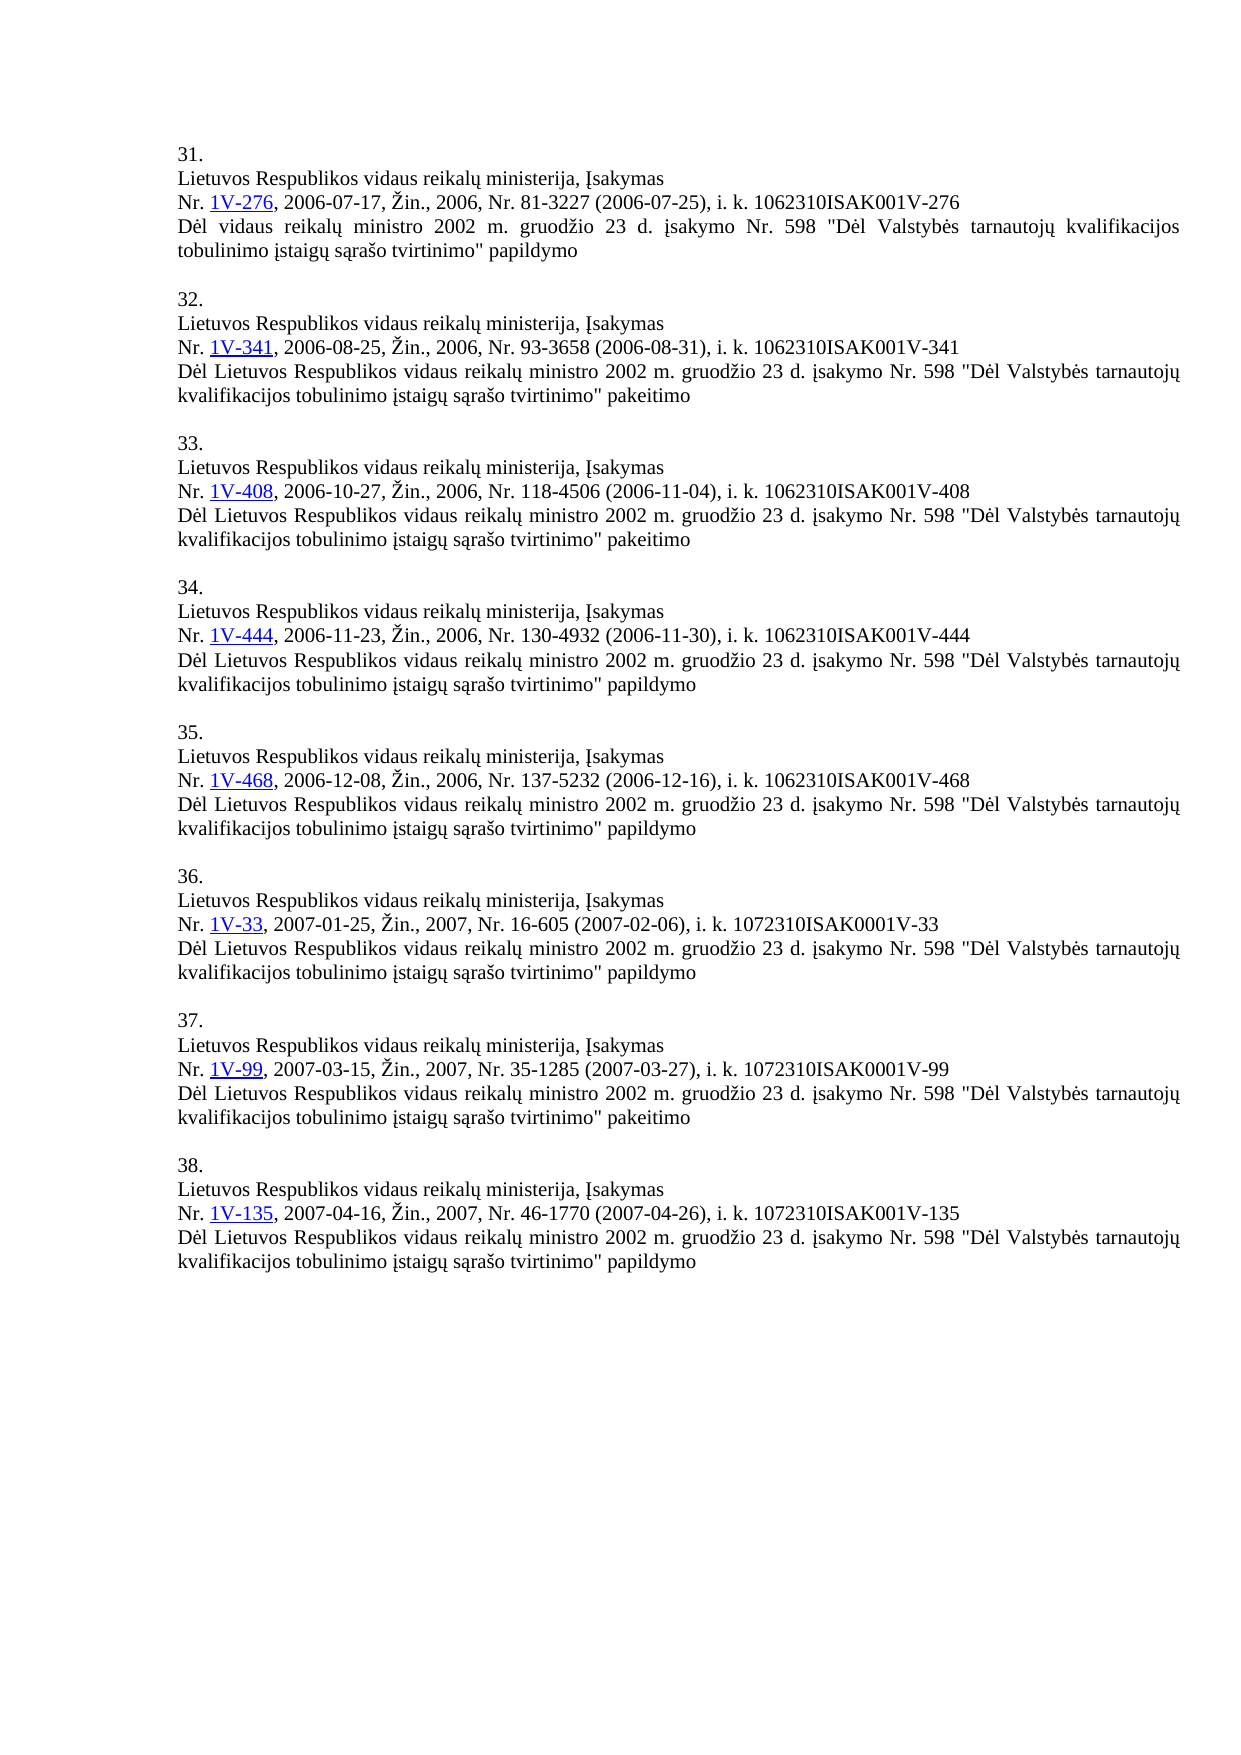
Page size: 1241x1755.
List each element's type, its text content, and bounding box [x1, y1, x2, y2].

text 33. [177, 431, 1181, 455]
text Lietuvos Respublikos vidaus reikalų ministerija, Įsakymas [177, 455, 1181, 479]
text 38. [177, 1153, 1181, 1177]
text Nr. 1V-468, 2006-12-08, Žin., 2006, Nr. 137-5232 (2006-12-16), i. k. 1062310ISAK001V-468 [177, 768, 1181, 792]
text Lietuvos Respublikos vidaus reikalų ministerija, Įsakymas [177, 888, 1181, 912]
text Dėl vidaus reikalų ministro 2002 m. gruodžio 23 d. įsakymo Nr. 598 "Dėl Valstybės tarnautojų kvalifikacijos tobulinimo įstaigų sąrašo tvirtinimo" papildymo [177, 214, 1181, 262]
text 36. [177, 864, 1181, 888]
text Dėl Lietuvos Respublikos vidaus reikalų ministro 2002 m. gruodžio 23 d. įsakymo Nr. 598 "Dėl Valstybės tarnautojų kvalifikacijos tobulinimo įstaigų sąrašo tvirtinimo" pakeitimo [177, 1081, 1181, 1129]
text Lietuvos Respublikos vidaus reikalų ministerija, Įsakymas [177, 166, 1181, 190]
text Nr. 1V-444, 2006-11-23, Žin., 2006, Nr. 130-4932 (2006-11-30), i. k. 1062310ISAK001V-444 [177, 623, 1181, 647]
text 32. [177, 287, 1181, 311]
text Nr. 1V-135, 2007-04-16, Žin., 2007, Nr. 46-1770 (2007-04-26), i. k. 1072310ISAK001V-135 [177, 1201, 1181, 1225]
text 34. [177, 575, 1181, 599]
text Dėl Lietuvos Respublikos vidaus reikalų ministro 2002 m. gruodžio 23 d. įsakymo Nr. 598 "Dėl Valstybės tarnautojų kvalifikacijos tobulinimo įstaigų sąrašo tvirtinimo" papildymo [177, 647, 1181, 696]
text Lietuvos Respublikos vidaus reikalų ministerija, Įsakymas [177, 599, 1181, 623]
text Nr. 1V-33, 2007-01-25, Žin., 2007, Nr. 16-605 (2007-02-06), i. k. 1072310ISAK0001V-33 [177, 912, 1181, 936]
text Dėl Lietuvos Respublikos vidaus reikalų ministro 2002 m. gruodžio 23 d. įsakymo Nr. 598 "Dėl Valstybės tarnautojų kvalifikacijos tobulinimo įstaigų sąrašo tvirtinimo" papildymo [177, 1225, 1181, 1273]
text Dėl Lietuvos Respublikos vidaus reikalų ministro 2002 m. gruodžio 23 d. įsakymo Nr. 598 "Dėl Valstybės tarnautojų kvalifikacijos tobulinimo įstaigų sąrašo tvirtinimo" pakeitimo [177, 503, 1181, 551]
text 35. [177, 720, 1181, 744]
text Nr. 1V-276, 2006-07-17, Žin., 2006, Nr. 81-3227 (2006-07-25), i. k. 1062310ISAK001V-276 [177, 190, 1181, 214]
text Lietuvos Respublikos vidaus reikalų ministerija, Įsakymas [177, 1177, 1181, 1201]
text Dėl Lietuvos Respublikos vidaus reikalų ministro 2002 m. gruodžio 23 d. įsakymo Nr. 598 "Dėl Valstybės tarnautojų kvalifikacijos tobulinimo įstaigų sąrašo tvirtinimo" papildymo [177, 936, 1181, 984]
text Dėl Lietuvos Respublikos vidaus reikalų ministro 2002 m. gruodžio 23 d. įsakymo Nr. 598 "Dėl Valstybės tarnautojų kvalifikacijos tobulinimo įstaigų sąrašo tvirtinimo" pakeitimo [177, 359, 1181, 407]
text 31. [177, 142, 1181, 166]
text Nr. 1V-341, 2006-08-25, Žin., 2006, Nr. 93-3658 (2006-08-31), i. k. 1062310ISAK001V-341 [177, 335, 1181, 359]
text Lietuvos Respublikos vidaus reikalų ministerija, Įsakymas [177, 1032, 1181, 1057]
text Nr. 1V-99, 2007-03-15, Žin., 2007, Nr. 35-1285 (2007-03-27), i. k. 1072310ISAK0001V-99 [177, 1057, 1181, 1081]
text Dėl Lietuvos Respublikos vidaus reikalų ministro 2002 m. gruodžio 23 d. įsakymo Nr. 598 "Dėl Valstybės tarnautojų kvalifikacijos tobulinimo įstaigų sąrašo tvirtinimo" papildymo [177, 792, 1181, 840]
text Lietuvos Respublikos vidaus reikalų ministerija, Įsakymas [177, 744, 1181, 768]
text Lietuvos Respublikos vidaus reikalų ministerija, Įsakymas [177, 311, 1181, 335]
text 37. [177, 1008, 1181, 1032]
text Nr. 1V-408, 2006-10-27, Žin., 2006, Nr. 118-4506 (2006-11-04), i. k. 1062310ISAK001V-408 [177, 479, 1181, 503]
